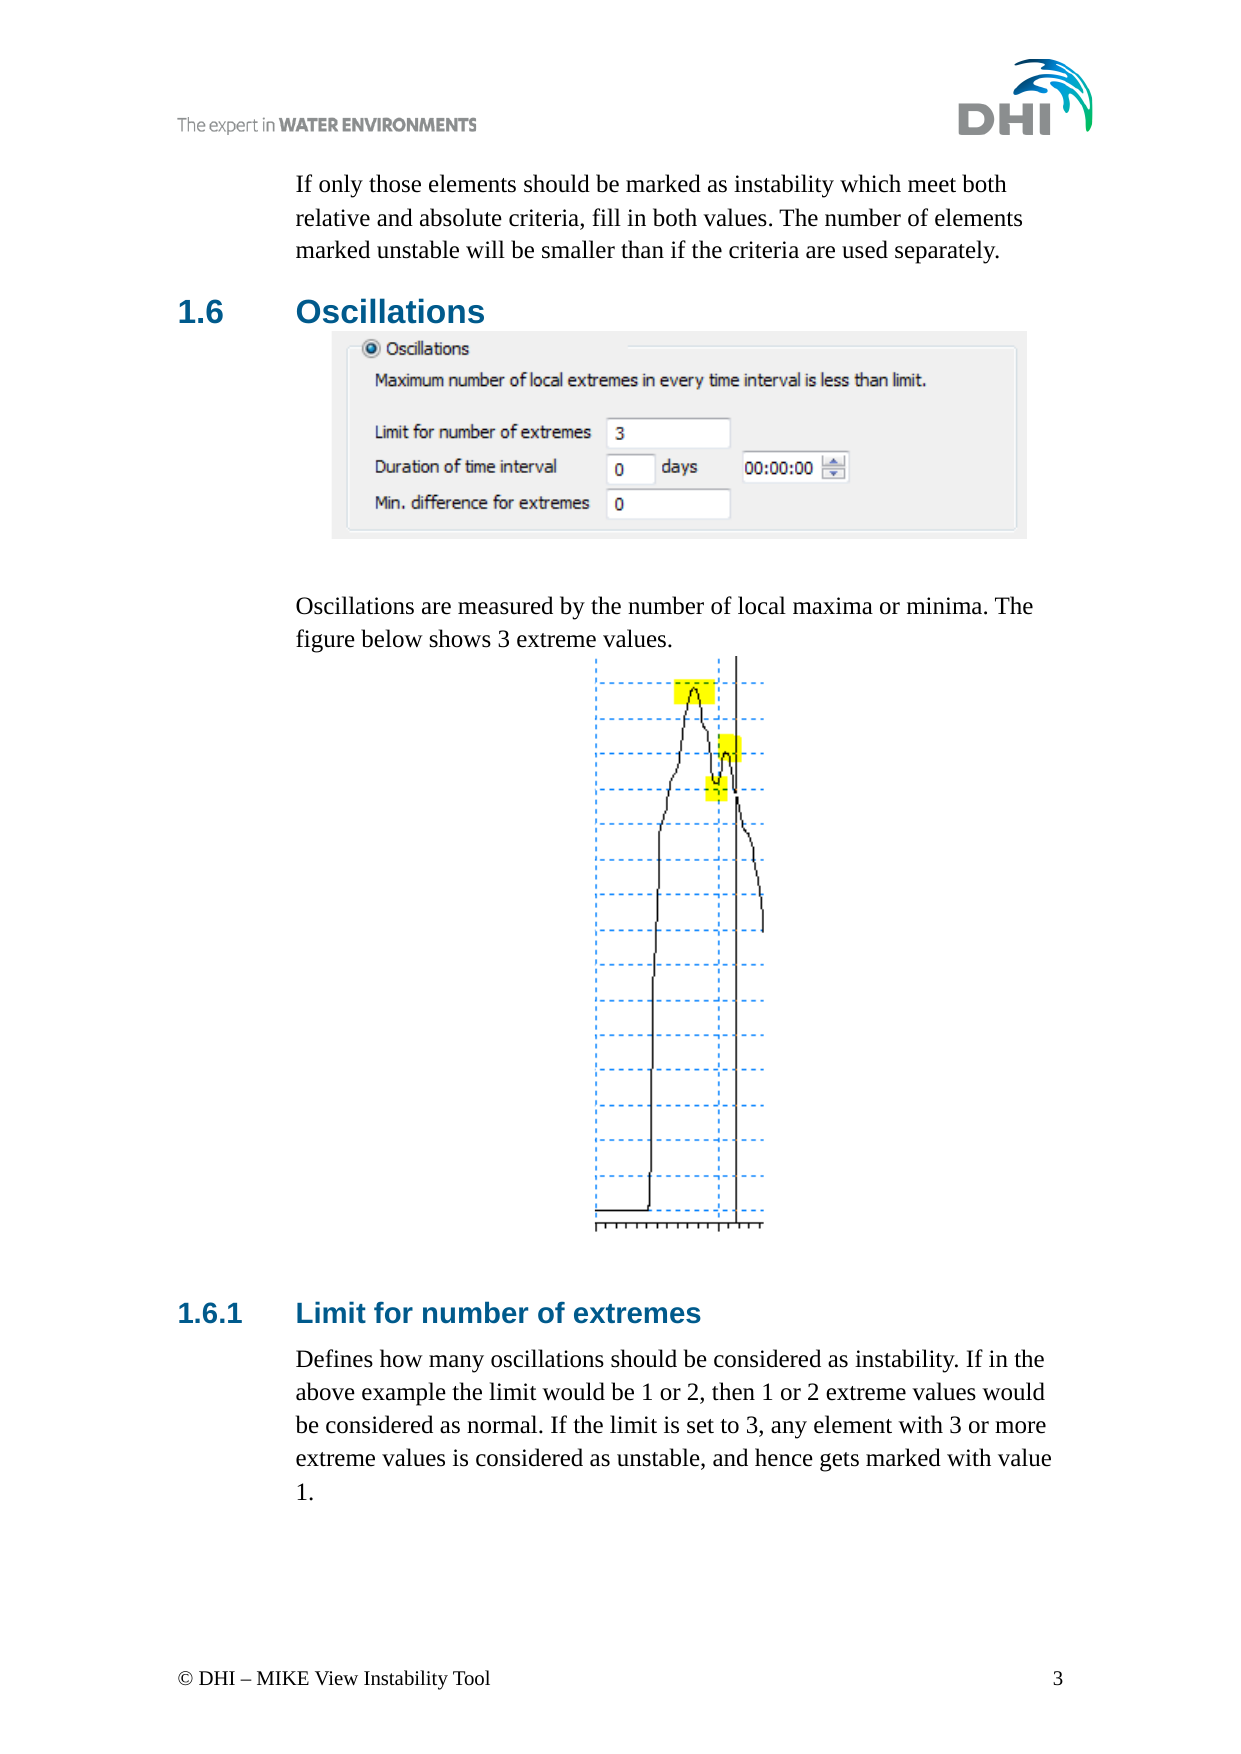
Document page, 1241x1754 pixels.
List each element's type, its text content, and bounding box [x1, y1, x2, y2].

picture [958, 59, 1093, 135]
text Oscillations are measured by the number of local maxima or minima. The figure below shows 3 extreme values. [295, 591, 1063, 653]
text Defines how many oscillations should be considered as instability. If in the above example the limit would be 1 or 2, then 1 or 2 extreme values would be considered as normal. If the limit is set to 3, any element with 3 or more extreme values is considered as unstable, and hence gets marked with value 1. [295, 1344, 1063, 1505]
picture [331, 331, 1027, 539]
subtitle Oscillations [177, 292, 1063, 331]
picture [177, 117, 477, 135]
text If only those elements should be marked as instability which meet both relative and absolute criteria, fill in both values. The number of elements marked unstable will be smaller than if the criteria are used separately. [295, 169, 1063, 264]
picture [594, 656, 764, 1235]
subtitle Limit for number of extremes [177, 1296, 1063, 1330]
